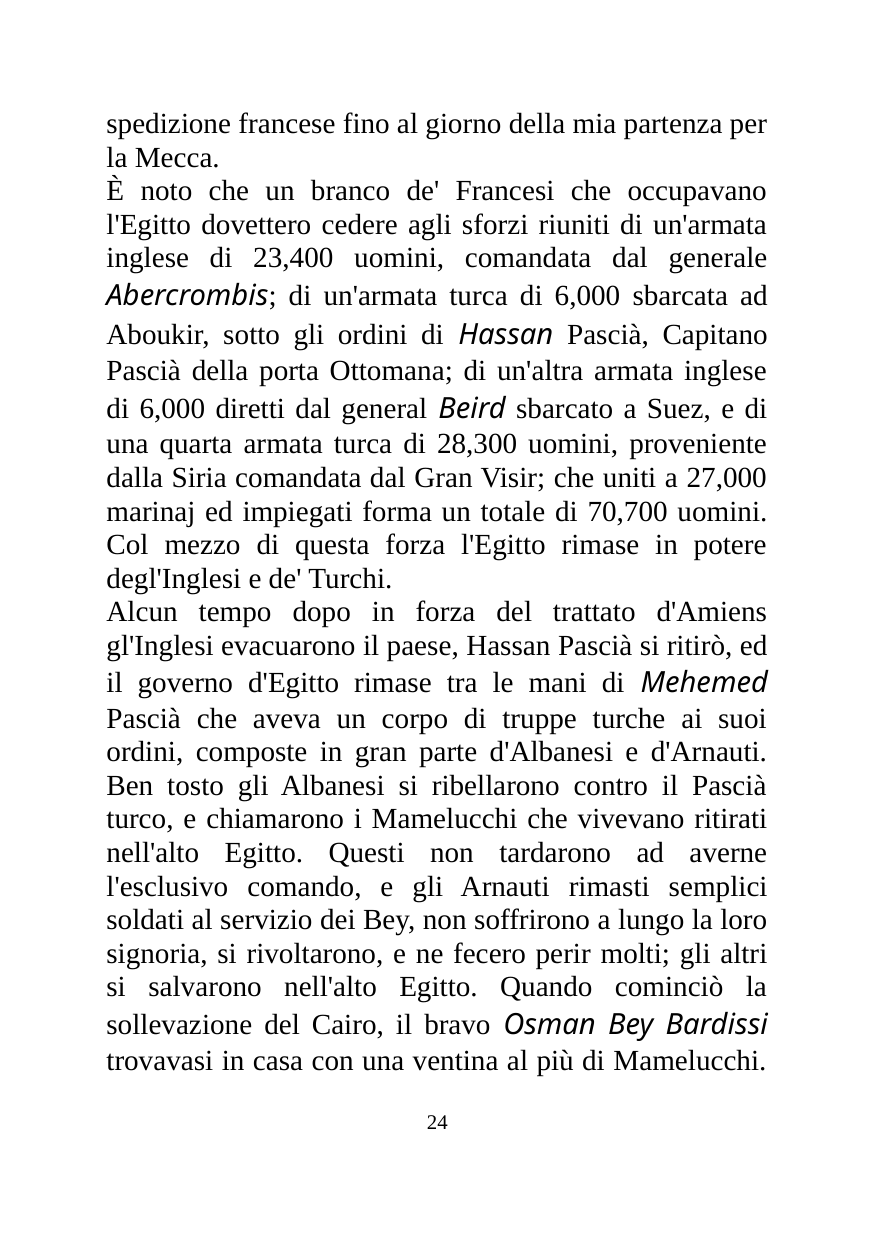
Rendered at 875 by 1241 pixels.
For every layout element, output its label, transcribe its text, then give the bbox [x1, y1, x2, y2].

text spedizione francese fino al giorno della mia partenza per la Mecca. [106, 106, 768, 173]
text Alcun tempo dopo in forza del trattato d'Amiens gl'Inglesi evacuarono il paese, Hassan Pascià si ritirò, ed il governo d'Egitto rimase tra le mani di Mehemed Pascià che aveva un corpo di truppe turche ai suoi ordini, composte in gran parte d'Albanesi e d'Arnauti. Ben tosto gli Albanesi si ribellarono contro il Pascià turco, e chiamarono i Mamelucchi che vivevano ritirati nell'alto Egitto. Questi non tardarono ad averne l'esclusivo comando, e gli Arnauti rimasti semplici soldati al servizio dei Bey, non soffrirono a lungo la loro signoria, si rivoltarono, e ne fecero perir molti; gli altri si salvarono nell'alto Egitto. Quando cominciò la sollevazione del Cairo, il bravo Osman Bey Bardissi trovavasi in casa con una ventina al più di Mamelucchi. [106, 594, 768, 1076]
text È noto che un branco de' Francesi che occupavano l'Egitto dovettero cedere agli sforzi riuniti di un'armata inglese di 23,400 uomini, comandata dal generale Abercrombis; di un'armata turca di 6,000 sbarcata ad Aboukir, sotto gli ordini di Hassan Pascià, Capitano Pascià della porta Ottomana; di un'altra armata inglese di 6,000 diretti dal general Beird sbarcato a Suez, e di una quarta armata turca di 28,300 uomini, proveniente dalla Siria comandata dal Gran Visir; che uniti a 27,000 marinaj ed impiegati forma un totale di 70,700 uomini. Col mezzo di questa forza l'Egitto rimase in potere degl'Inglesi e de' Turchi. [106, 173, 768, 594]
